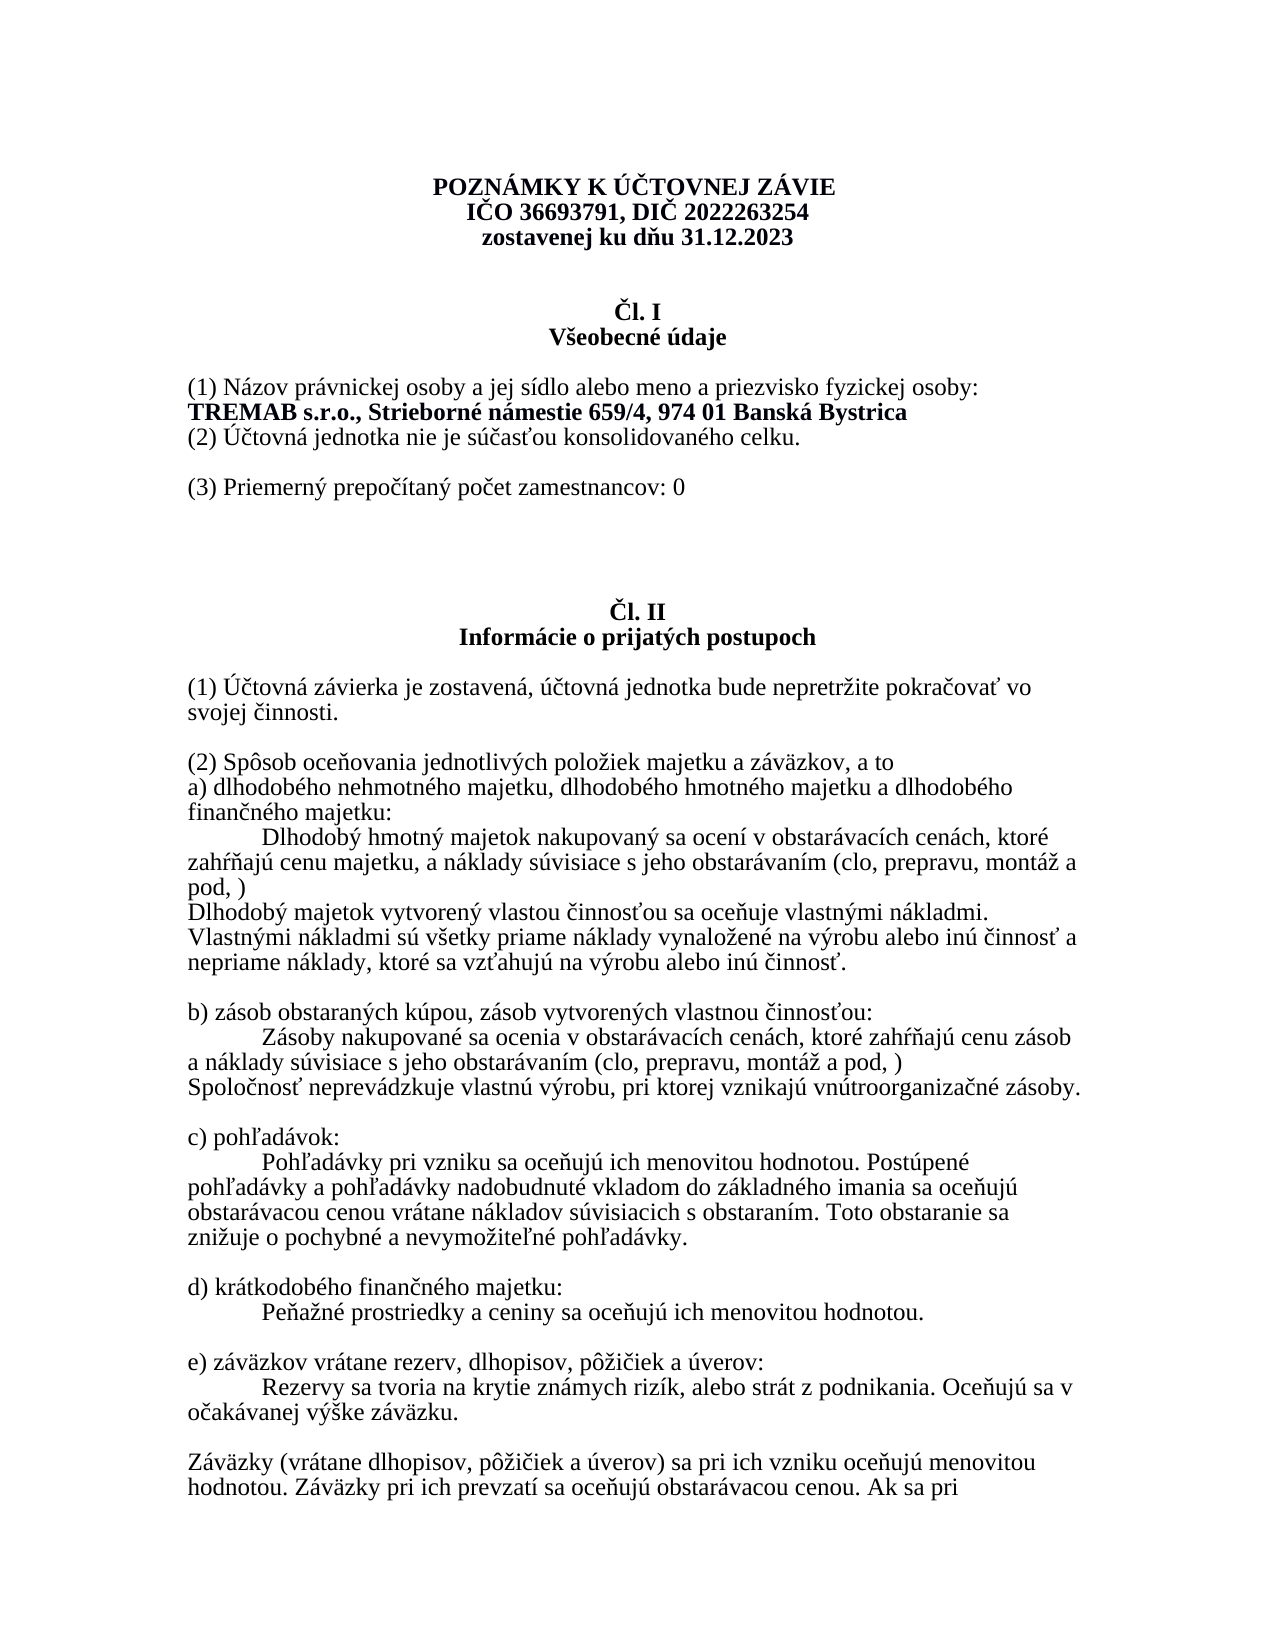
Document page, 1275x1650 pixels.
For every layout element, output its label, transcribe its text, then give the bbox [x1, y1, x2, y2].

text Zásoby nakupované sa ocenia v obstarávacích cenách, ktoré zahŕňajú cenu zásob a náklady súvisiace s jeho obstarávaním (clo, prepravu, montáž a pod, ) [187, 1025, 1087, 1075]
text (2) Účtovná jednotka nie je súčasťou konsolidovaného celku. [187, 425, 1087, 450]
text e) záväzkov vrátane rezerv, dlhopisov, pôžičiek a úverov: [187, 1350, 1087, 1375]
text Všeobecné údaje [187, 325, 1087, 350]
text (2) Spôsob oceňovania jednotlivých položiek majetku a záväzkov, a to [187, 750, 1087, 775]
text (1) Účtovná závierka je zostavená, účtovná jednotka bude nepretržite pokračovať vo svojej činnosti. [187, 675, 1087, 725]
text Rezervy sa tvoria na krytie známych rizík, alebo strát z podnikania. Oceňujú sa v očakávanej výške záväzku. [187, 1375, 1087, 1425]
text TREMAB s.r.o., Strieborné námestie 659/4, 974 01 Banská Bystrica [187, 400, 1087, 425]
text d) krátkodobého finančného majetku: [187, 1275, 1087, 1300]
text POZNÁMKY K ÚČTOVNEJ ZÁVIE [187, 175, 1087, 200]
text zostavenej ku dňu 31.12.2023 [187, 225, 1087, 250]
text Informácie o prijatých postupoch [187, 625, 1087, 650]
text Dlhodobý hmotný majetok nakupovaný sa ocení v obstarávacích cenách, ktoré zahŕňajú cenu majetku, a náklady súvisiace s jeho obstarávaním (clo, prepravu, montáž a pod, ) [187, 825, 1087, 900]
text Dlhodobý majetok vytvorený vlastou činnosťou sa oceňuje vlastnými nákladmi. Vlastnými nákladmi sú všetky priame náklady vynaložené na výrobu alebo inú činnosť a nepriame náklady, ktoré sa vzťahujú na výrobu alebo inú činnosť. [187, 900, 1087, 975]
text Čl. II [187, 600, 1087, 625]
text Peňažné prostriedky a ceniny sa oceňujú ich menovitou hodnotou. [187, 1300, 1087, 1325]
text c) pohľadávok: [187, 1125, 1087, 1150]
text a) dlhodobého nehmotného majetku, dlhodobého hmotného majetku a dlhodobého finančného majetku: [187, 775, 1087, 825]
text Pohľadávky pri vzniku sa oceňujú ich menovitou hodnotou. Postúpené pohľadávky a pohľadávky nadobudnuté vkladom do základného imania sa oceňujú obstarávacou cenou vrátane nákladov súvisiacich s obstaraním. Toto obstaranie sa znižuje o pochybné a nevymožiteľné pohľadávky. [187, 1150, 1087, 1250]
text (1) Názov právnickej osoby a jej sídlo alebo meno a priezvisko fyzickej osoby: [187, 375, 1087, 400]
text Záväzky (vrátane dlhopisov, pôžičiek a úverov) sa pri ich vzniku oceňujú menovitou hodnotou. Záväzky pri ich prevzatí sa oceňujú obstarávacou cenou. Ak sa pri [187, 1450, 1087, 1500]
text IČO 36693791, DIČ 2022263254 [187, 200, 1087, 225]
text Čl. I [187, 300, 1087, 325]
text (3) Priemerný prepočítaný počet zamestnancov: 0 [187, 475, 1087, 500]
text Spoločnosť neprevádzkuje vlastnú výrobu, pri ktorej vznikajú vnútroorganizačné zásoby. [187, 1075, 1087, 1100]
text b) zásob obstaraných kúpou, zásob vytvorených vlastnou činnosťou: [187, 1000, 1087, 1025]
